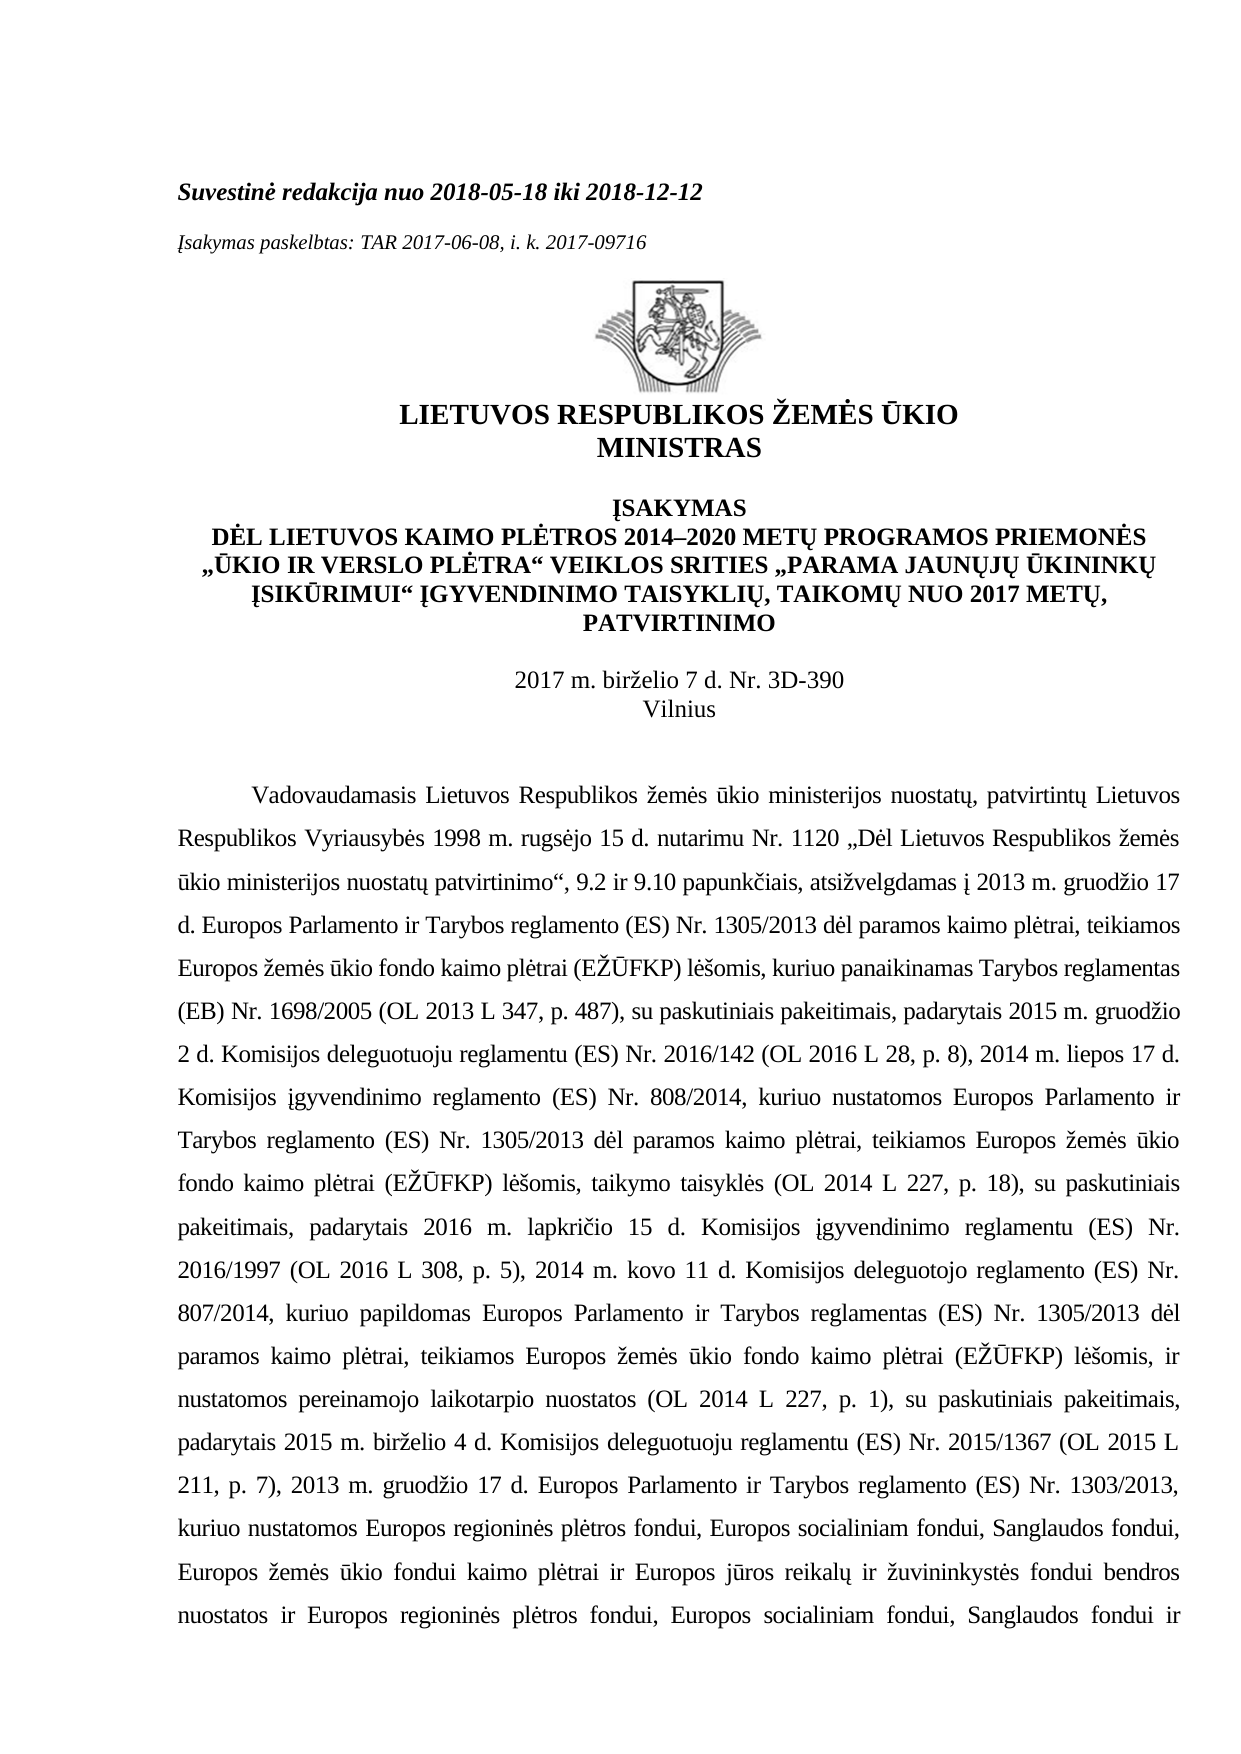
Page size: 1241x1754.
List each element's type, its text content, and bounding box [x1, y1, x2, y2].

text 2017 m. birželio 7 d. Nr. 3D-390 [177, 665, 1181, 694]
text DĖL LIETUVOS KAIMO PLĖTROS 2014–2020 METŲ PROGRAMOS PRIEMONĖS „ŪKIO IR VERSLO PLĖTRA“ VEIKLOS SRITIES „PARAMA JAUNŲJŲ ŪKININKŲ ĮSIKŪRIMUI“ ĮGYVENDINIMO TAISYKLIŲ, TAIKOMŲ NUO 2017 METŲ, PATVIRTINIMO [177, 522, 1181, 637]
text Vadovaudamasis Lietuvos Respublikos žemės ūkio ministerijos nuostatų, patvirtintų Lietuvos Respublikos Vyriausybės 1998 m. rugsėjo 15 d. nutarimu Nr. 1120 „Dėl Lietuvos Respublikos žemės ūkio ministerijos nuostatų patvirtinimo“, 9.2 ir 9.10 papunkčiais, atsižvelgdamas į 2013 m. gruodžio 17 d. Europos Parlamento ir Tarybos reglamento (ES) Nr. 1305/2013 dėl paramos kaimo plėtrai, teikiamos Europos žemės ūkio fondo kaimo plėtrai (EŽŪFKP) lėšomis, kuriuo panaikinamas Tarybos reglamentas (EB) Nr. 1698/2005 (OL 2013 L 347, p. 487), su paskutiniais pakeitimais, padarytais 2015 m. gruodžio 2 d. Komisijos deleguotuoju reglamentu (ES) Nr. 2016/142 (OL 2016 L 28, p. 8), 2014 m. liepos 17 d. Komisijos įgyvendinimo reglamento (ES) Nr. 808/2014, kuriuo nustatomos Europos Parlamento ir Tarybos reglamento (ES) Nr. 1305/2013 dėl paramos kaimo plėtrai, teikiamos Europos žemės ūkio fondo kaimo plėtrai (EŽŪFKP) lėšomis, taikymo taisyklės (OL 2014 L 227, p. 18), su paskutiniais pakeitimais, padarytais 2016 m. lapkričio 15 d. Komisijos įgyvendinimo reglamentu (ES) Nr. 2016/1997 (OL 2016 L 308, p. 5), 2014 m. kovo 11 d. Komisijos deleguotojo reglamento (ES) Nr. 807/2014, kuriuo papildomas Europos Parlamento ir Tarybos reglamentas (ES) Nr. 1305/2013 dėl paramos kaimo plėtrai, teikiamos Europos žemės ūkio fondo kaimo plėtrai (EŽŪFKP) lėšomis, ir nustatomos pereinamojo laikotarpio nuostatos (OL 2014 L 227, p. 1), su paskutiniais pakeitimais, padarytais 2015 m. birželio 4 d. Komisijos deleguotuoju reglamentu (ES) Nr. 2015/1367 (OL 2015 L 211, p. 7), 2013 m. gruodžio 17 d. Europos Parlamento ir Tarybos reglamento (ES) Nr. 1303/2013, kuriuo nustatomos Europos regioninės plėtros fondui, Europos socialiniam fondui, Sanglaudos fondui, Europos žemės ūkio fondui kaimo plėtrai ir Europos jūros reikalų ir žuvininkystės fondui bendros nuostatos ir Europos regioninės plėtros fondui, Europos socialiniam fondui, Sanglaudos fondui ir [177, 780, 1181, 1628]
text LIETUVOS RESPUBLIKOS ŽEMĖS ŪKIO [177, 397, 1181, 431]
text Įsakymas paskelbtas: TAR 2017-06-08, i. k. 2017-09716 [177, 230, 1181, 254]
text Suvestinė redakcija nuo 2018-05-18 iki 2018-12-12 [177, 177, 1181, 206]
text ĮSAKYMAS [177, 493, 1181, 522]
text MINISTRAS [177, 431, 1181, 464]
text Vilnius [177, 694, 1181, 723]
